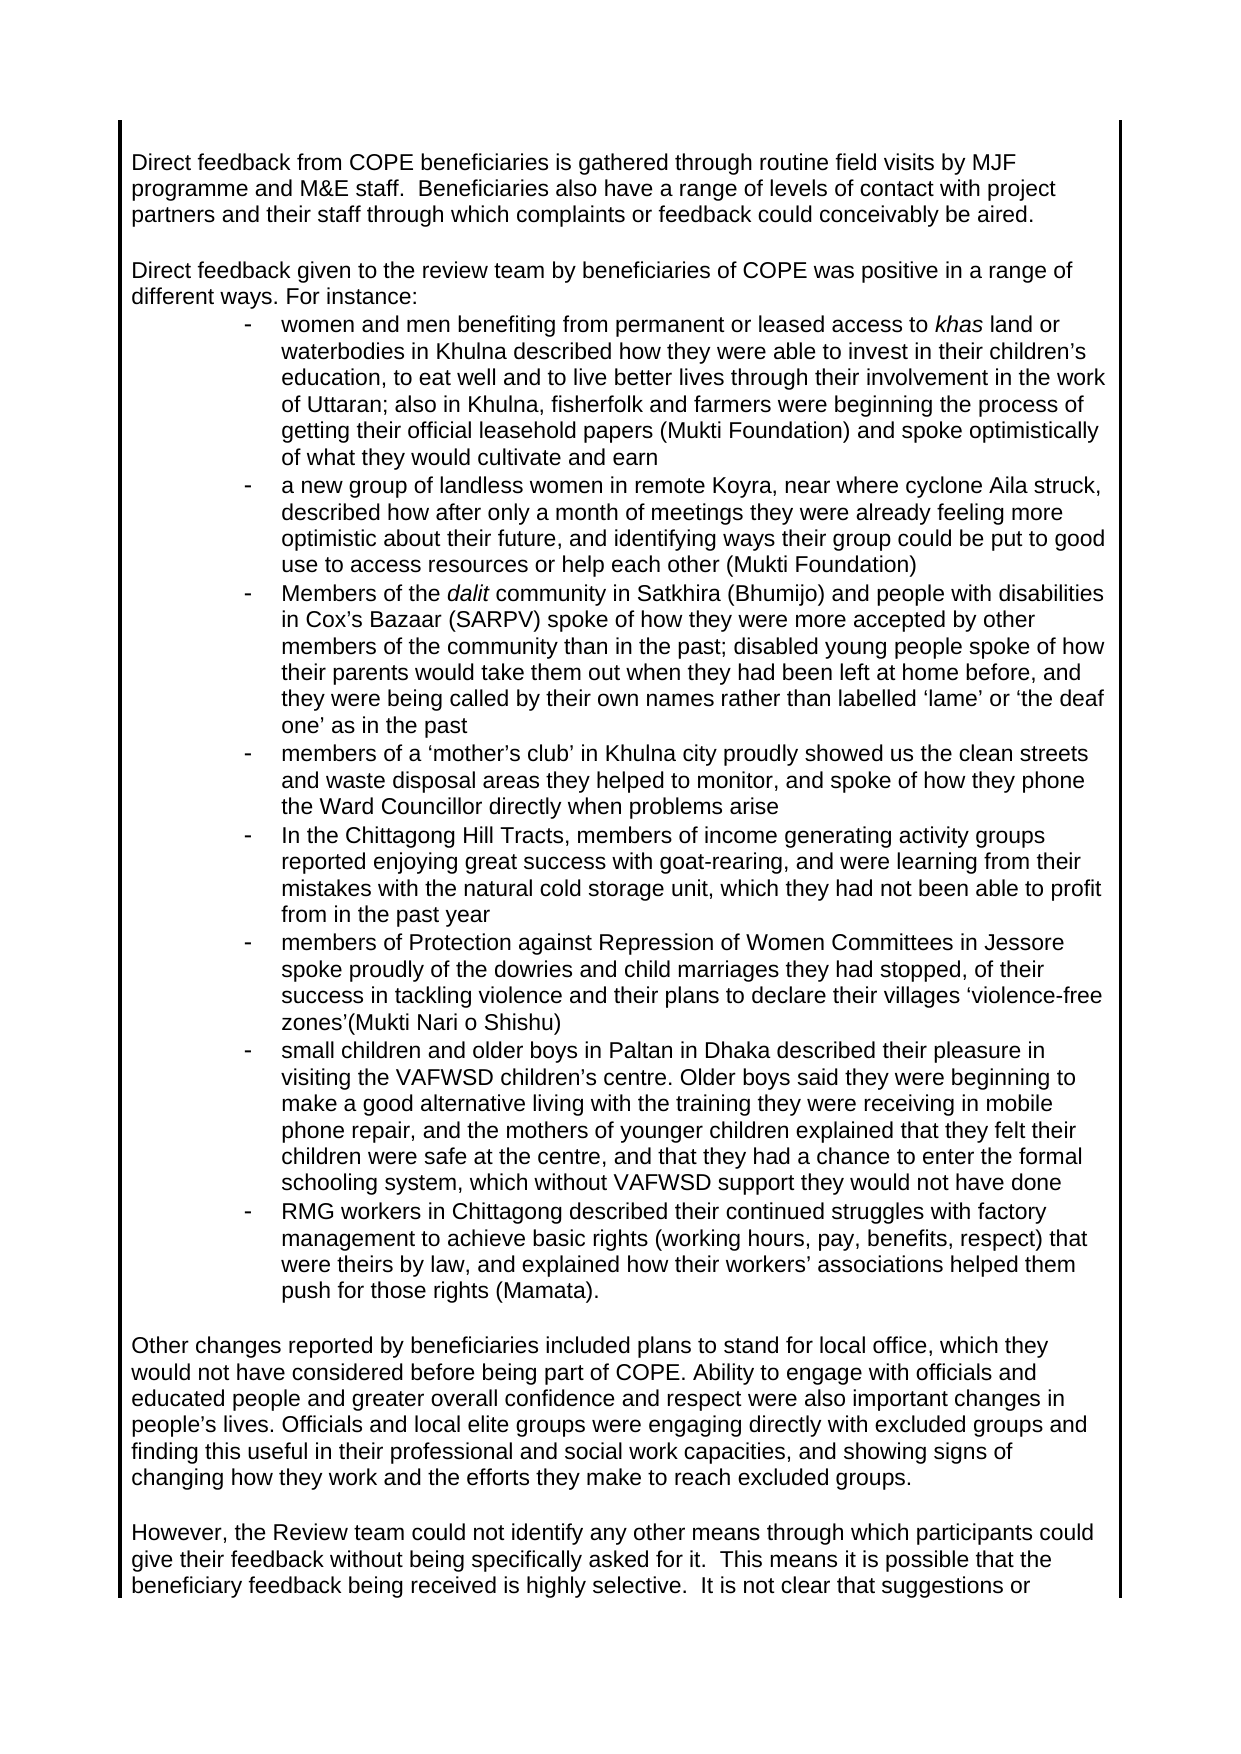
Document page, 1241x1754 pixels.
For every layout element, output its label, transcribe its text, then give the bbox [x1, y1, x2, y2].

table_cell Direct feedback from COPE beneficiaries is gathered through routine field visits by MJF programme and M&E staff. Beneficiaries also have a range of levels of contact with project partners and their staff through which complaints or feedback could conceivably be aired. Direct feedback given to the review team by beneficiaries of COPE was positive in a range of different ways. For instance: women and men benefiting from permanent or leased access to khas land or waterbodies in Khulna described how they were able to invest in their children’s education, to eat well and to live better lives through their involvement in the work of Uttaran; also in Khulna, fisherfolk and farmers were beginning the process of getting their official leasehold papers (Mukti Foundation) and spoke optimistically of what they would cultivate and earn a new group of landless women in remote Koyra, near where cyclone Aila struck, described how after only a month of meetings they were already feeling more optimistic about their future, and identifying ways their group could be put to good use to access resources or help each other (Mukti Foundation) Members of the dalit community in Satkhira (Bhumijo) and people with disabilities in Cox’s Bazaar (SARPV) spoke of how they were more accepted by other members of the community than in the past; disabled young people spoke of how their parents would take them out when they had been left at home before, and they were being called by their own names rather than labelled ‘lame’ or ‘the deaf one’ as in the past members of a ‘mother’s club’ in Khulna city proudly showed us the clean streets and waste disposal areas they helped to monitor, and spoke of how they phone the Ward Councillor directly when problems arise In the Chittagong Hill Tracts, members of income generating activity groups reported enjoying great success with goat-rearing, and were learning from their mistakes with the natural cold storage unit, which they had not been able to profit from in the past year members of Protection against Repression of Women Committees in Jessore spoke proudly of the dowries and child marriages they had stopped, of their success in tackling violence and their plans to declare their villages ‘violence-free zones’(Mukti Nari o Shishu) small children and older boys in Paltan in Dhaka described their pleasure in visiting the VAFWSD children’s centre. Older boys said they were beginning to make a good alternative living with the training they were receiving in mobile phone repair, and the mothers of younger children explained that they felt their children were safe at the centre, and that they had a chance to enter the formal schooling system, which without VAFWSD support they would not have done RMG workers in Chittagong described their continued struggles with factory management to achieve basic rights (working hours, pay, benefits, respect) that were theirs by law, and explained how their workers’ associations helped them push for those rights (Mamata). Other changes reported by beneficiaries included plans to stand for local office, which they would not have considered before being part of COPE. Ability to engage with officials and educated people and greater overall confidence and respect were also important changes in people’s lives. Officials and local elite groups were engaging directly with excluded groups and finding this useful in their professional and social work capacities, and showing signs of changing how they work and the efforts they make to reach excluded groups. However, the Review team could not identify any other means through which participants could give their feedback without being specifically asked for it. This means it is possible that the beneficiary feedback being received is highly selective. It is not clear that suggestions or [122, 120, 1119, 1598]
